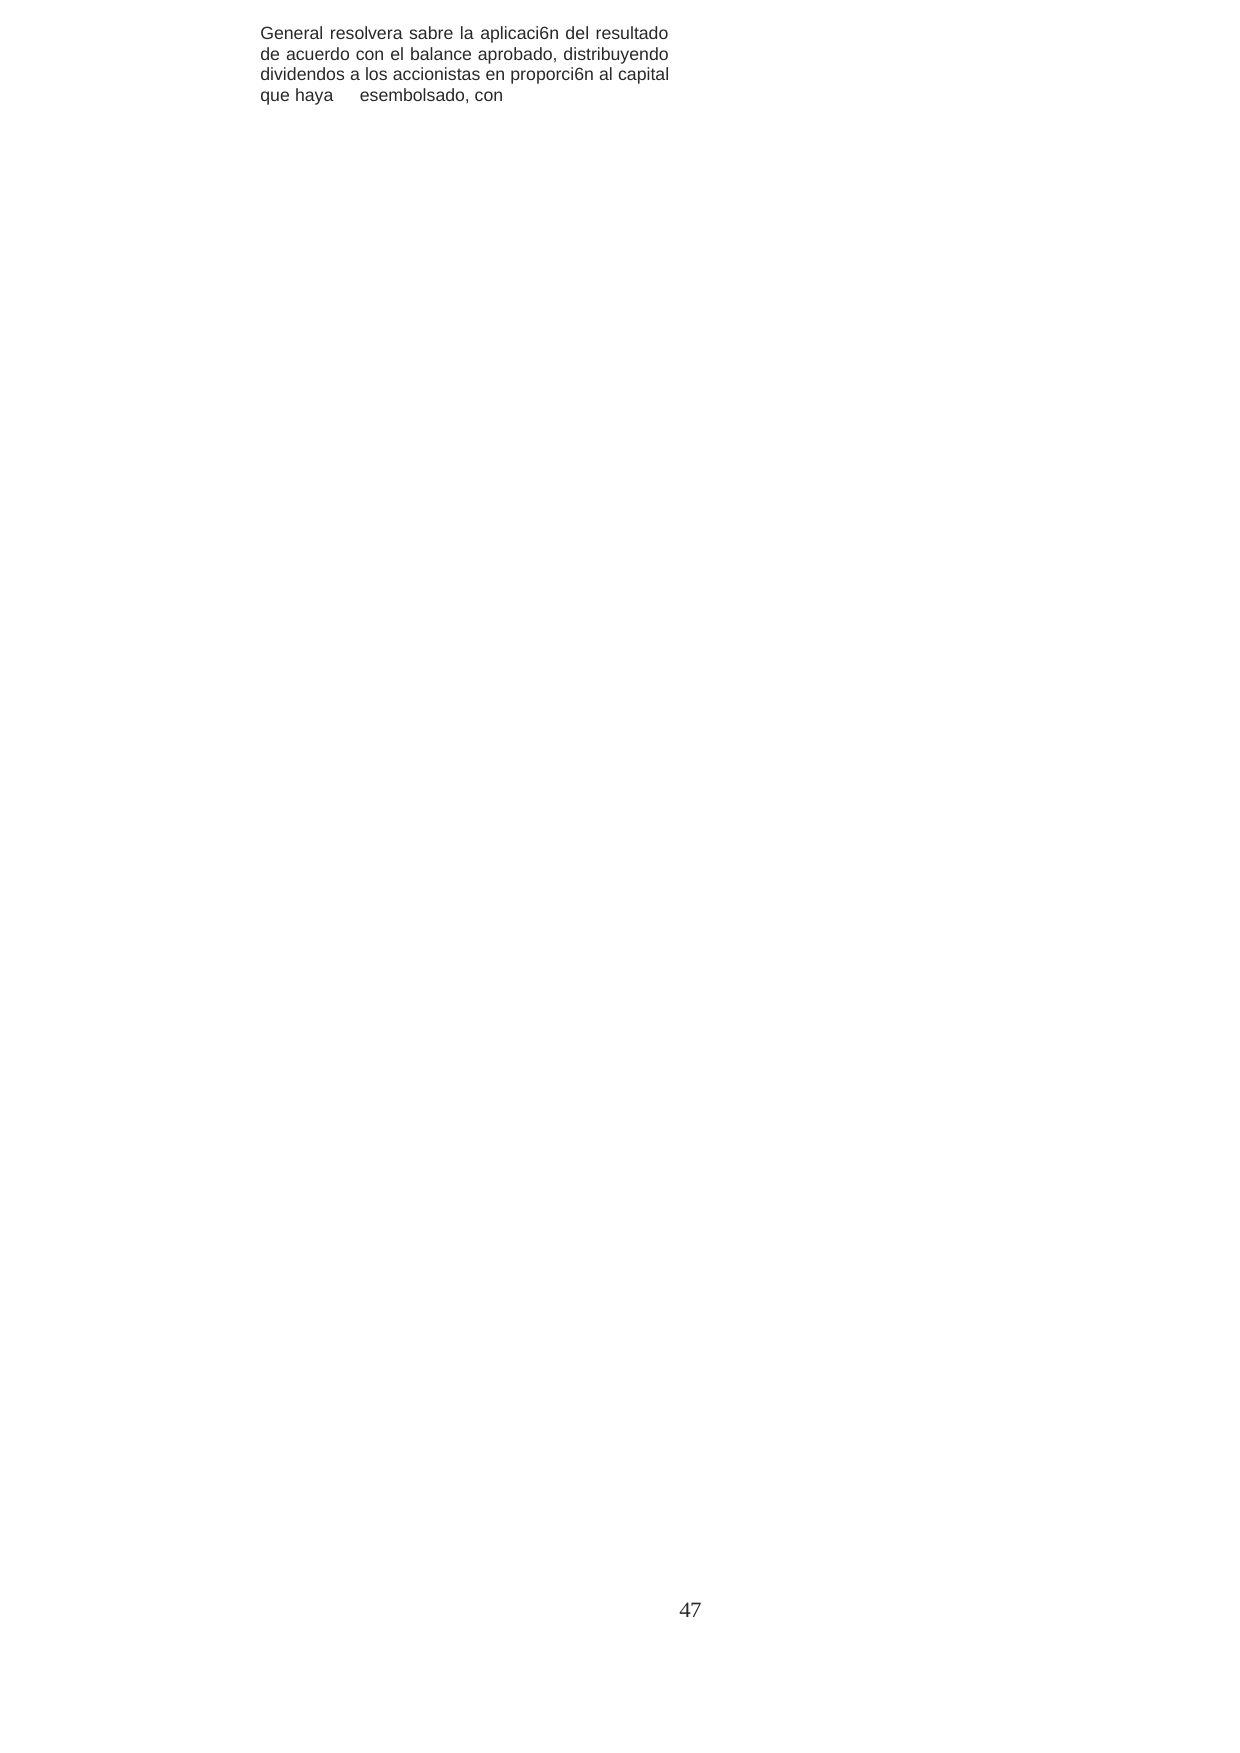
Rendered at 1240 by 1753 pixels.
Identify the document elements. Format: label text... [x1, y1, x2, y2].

text General resolvera sabre la aplicaci6n del resultado de acuerdo con el balance aprobado, distribuyendo dividendos a los accionistas en proporci6n al capital que haya esembolsado, con [260, 23, 669, 105]
